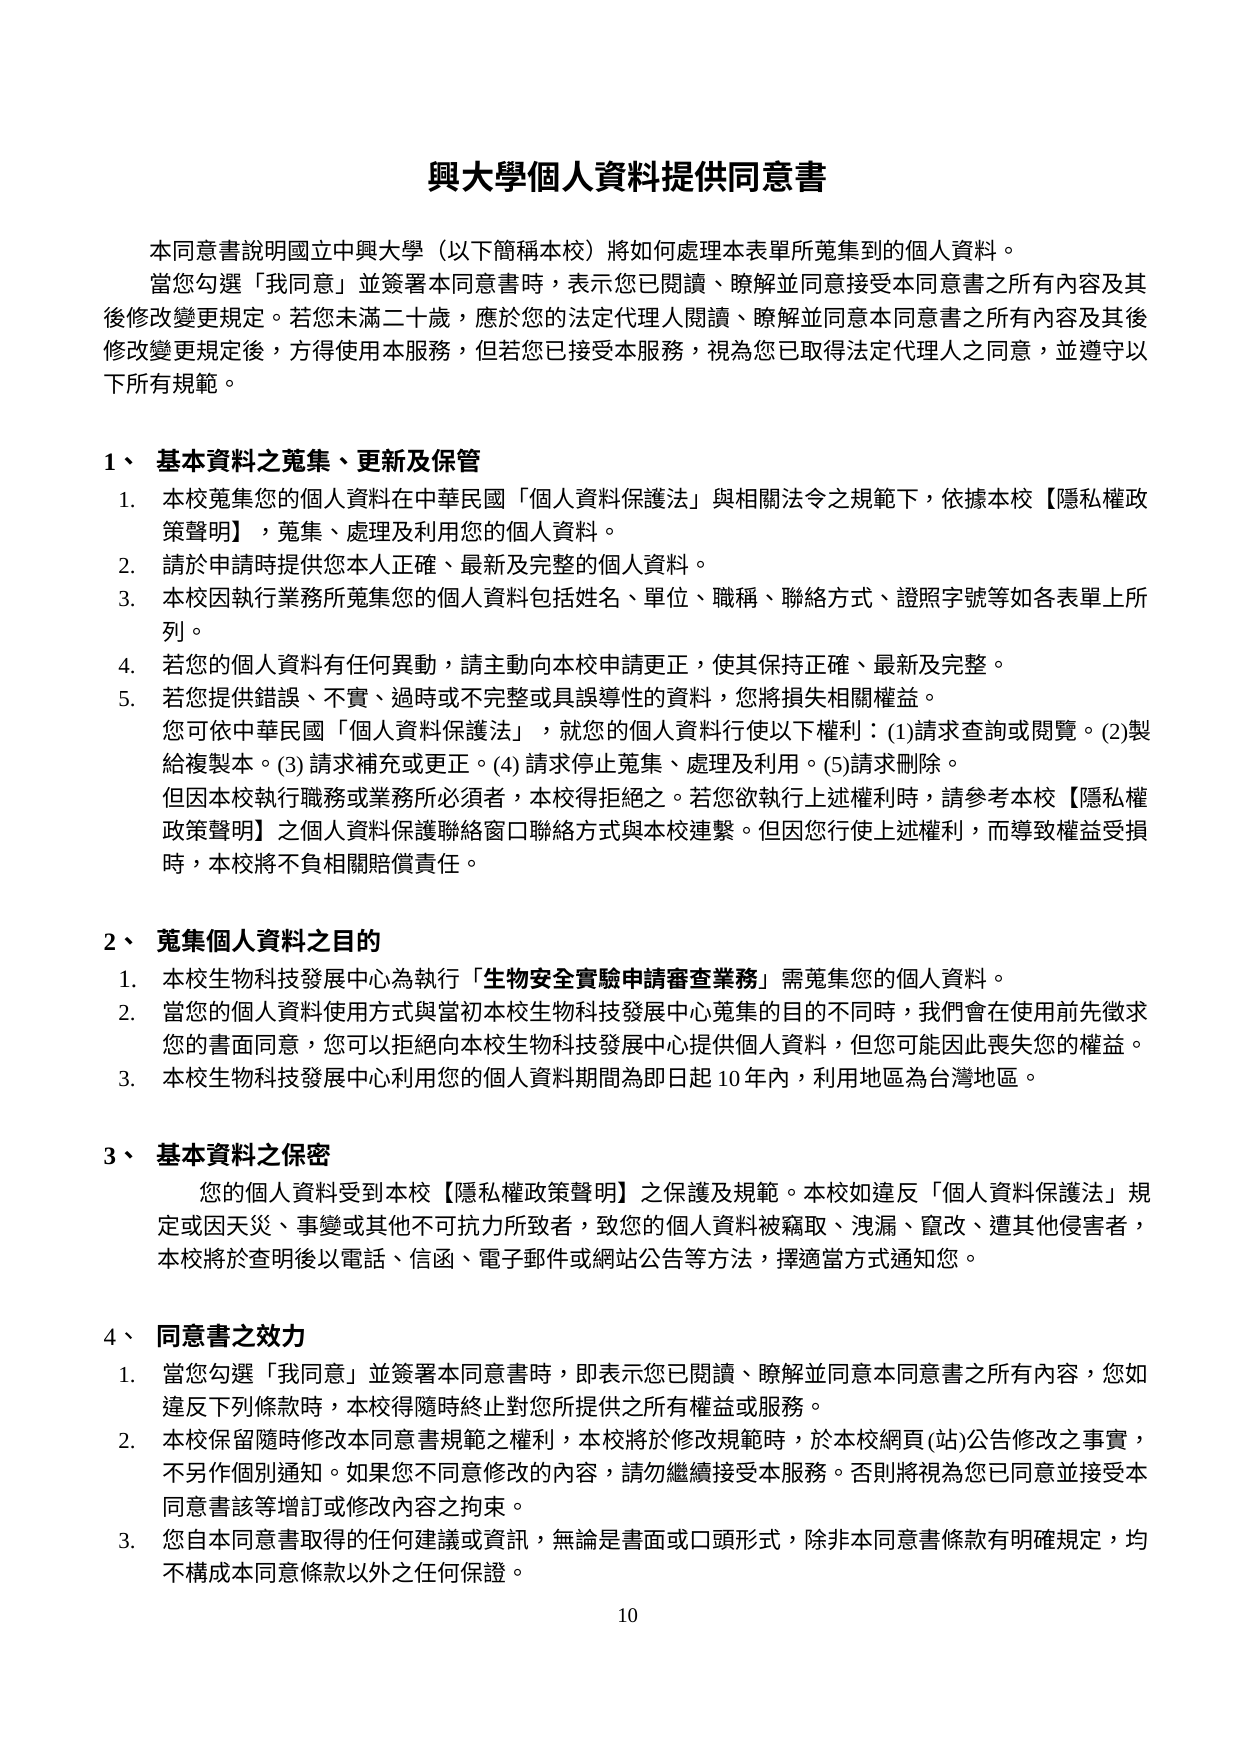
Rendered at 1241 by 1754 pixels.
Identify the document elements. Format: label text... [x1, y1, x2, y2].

list 基本資料之蒐集、更新及保管 [103, 418, 1152, 480]
text 您的個人資料受到本校【隱私權政策聲明】之保護及規範。本校如違反「個人資料保護法」規定或因天災、事變或其他不可抗力所致者，致您的個人資料被竊取、洩漏、竄改、遭其他侵害者，本校將於查明後以電話、信函、電子郵件或網站公告等方法，擇適當方式通知您。 [157, 1174, 1152, 1274]
list 請於申請時提供您本人正確、最新及完整的個人資料。 [118, 547, 1152, 580]
list 基本資料之保密 [103, 1112, 1152, 1174]
list 當您的個人資料使用方式與當初本校生物科技發展中心蒐集的目的不同時，我們會在使用前先徵求您的書面同意，您可以拒絕向本校生物科技發展中心提供個人資料，但您可能因此喪失您的權益。 [118, 994, 1152, 1060]
text 您可依中華民國「個人資料保護法」，就您的個人資料行使以下權利：(1)請求查詢或閱覽。(2)製給複製本。(3) 請求補充或更正。(4) 請求停止蒐集、處理及利用。(5)請求刪除。 [162, 713, 1152, 779]
list 若您提供錯誤、不實、過時或不完整或具誤導性的資料，您將損失相關權益。 [118, 680, 1152, 713]
list 本校生物科技發展中心利用您的個人資料期間為即日起10年內，利用地區為台灣地區。 [118, 1060, 1152, 1093]
list 本校蒐集您的個人資料在中華民國「個人資料保護法」與相關法令之規範下，依據本校【隱私權政策聲明】，蒐集、處理及利用您的個人資料。 [118, 480, 1152, 547]
list 蒐集個人資料之目的 [103, 898, 1152, 960]
list 本校生物科技發展中心為執行「生物安全實驗申請審查業務」需蒐集您的個人資料。 [118, 960, 1152, 994]
text 本同意書說明國立中興大學（以下簡稱本校）將如何處理本表單所蒐集到的個人資料。 [103, 233, 1152, 266]
list 同意書之效力 [103, 1293, 1152, 1356]
list 本校保留隨時修改本同意書規範之權利，本校將於修改規範時，於本校網頁(站)公告修改之事實，不另作個別通知。如果您不同意修改的內容，請勿繼續接受本服務。否則將視為您已同意並接受本同意書該等增訂或修改內容之拘束。 [118, 1422, 1152, 1522]
list 您自本同意書取得的任何建議或資訊，無論是書面或口頭形式，除非本同意書條款有明確規定，均不構成本同意條款以外之任何保證。 [118, 1522, 1152, 1588]
list 若您的個人資料有任何異動，請主動向本校申請更正，使其保持正確、最新及完整。 [118, 647, 1152, 680]
list 本校因執行業務所蒐集您的個人資料包括姓名、單位、職稱、聯絡方式、證照字號等如各表單上所列。 [118, 580, 1152, 647]
text 但因本校執行職務或業務所必須者，本校得拒絕之。若您欲執行上述權利時，請參考本校【隱私權政策聲明】之個人資料保護聯絡窗口聯絡方式與本校連繫。但因您行使上述權利，而導致權益受損時，本校將不負相關賠償責任。 [162, 779, 1152, 879]
text 當您勾選「我同意」並簽署本同意書時，表示您已閱讀、瞭解並同意接受本同意書之所有內容及其後修改變更規定。若您未滿二十歲，應於您的法定代理人閱讀、瞭解並同意本同意書之所有內容及其後修改變更規定後，方得使用本服務，但若您已接受本服務，視為您已取得法定代理人之同意，並遵守以下所有規範。 [103, 266, 1152, 399]
text 興大學個人資料提供同意書 [103, 133, 1152, 196]
list 當您勾選「我同意」並簽署本同意書時，即表示您已閱讀、瞭解並同意本同意書之所有內容，您如違反下列條款時，本校得隨時終止對您所提供之所有權益或服務。 [118, 1356, 1152, 1422]
